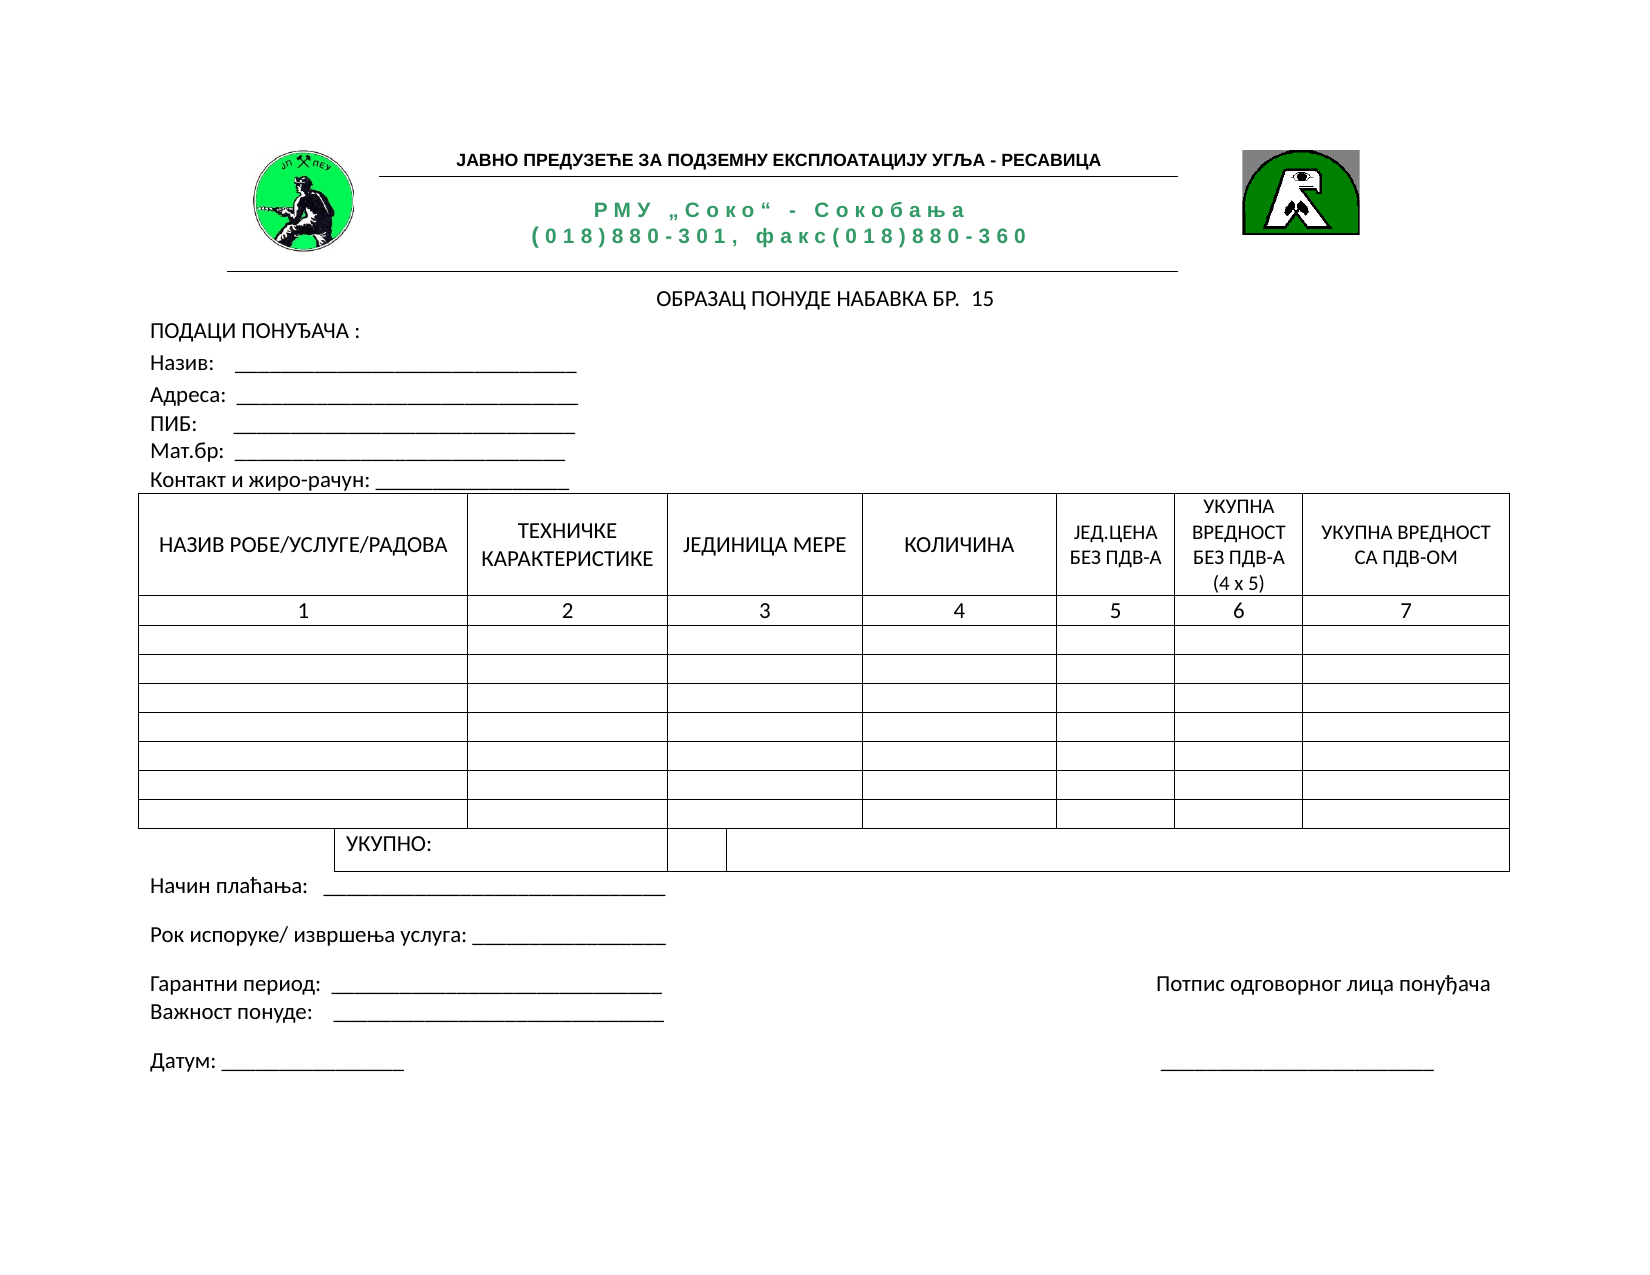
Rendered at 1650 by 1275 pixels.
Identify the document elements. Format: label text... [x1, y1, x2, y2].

table_cell [139, 742, 467, 770]
table_cell [1057, 771, 1174, 799]
table_cell 6 [1175, 596, 1302, 624]
text Мат.бр: _____________________________ [150, 437, 1500, 465]
table_cell 1 [139, 596, 467, 624]
table_cell [468, 800, 667, 828]
table_header УКУПНА ВРЕДНОСТ БЕЗ ПДВ-А (4 x 5) [1175, 494, 1302, 595]
table_cell [139, 800, 467, 828]
table_cell УКУПНО: [335, 829, 667, 871]
table_cell РМУ „Соко“ - Сокобања (018)880-301, факс(018)880-360 [379, 177, 1178, 271]
table_cell [1175, 713, 1302, 741]
table_cell [1303, 800, 1509, 828]
table_cell 4 [863, 596, 1056, 624]
table_cell [1175, 771, 1302, 799]
table_cell [863, 684, 1056, 712]
table_cell [1303, 742, 1509, 770]
table_cell 2 [468, 596, 667, 624]
table_header [227, 150, 379, 271]
table_cell [727, 829, 1509, 871]
table_cell [468, 713, 667, 741]
table_cell [139, 626, 467, 653]
text Рок испоруке/ извршења услуга: _________________ [150, 920, 1500, 948]
table_cell 3 [668, 596, 862, 624]
table_cell [863, 626, 1056, 653]
table_cell 7 [1303, 596, 1509, 624]
table_cell [139, 829, 334, 871]
text Назив: ______________________________ [150, 348, 1500, 376]
table_cell [668, 626, 862, 653]
table_header [1178, 150, 1424, 271]
table_cell [668, 771, 862, 799]
table_cell [1175, 800, 1302, 828]
table_cell [1303, 626, 1509, 653]
table_cell [1057, 626, 1174, 653]
table_cell [668, 800, 862, 828]
table_header КОЛИЧИНА [863, 494, 1056, 595]
table_cell [668, 655, 862, 683]
text Датум: ________________ ________________________ [150, 1046, 1500, 1074]
table_cell [1303, 684, 1509, 712]
text Гарантни период: _____________________________ Потпис одговорног лица понуђача Важност понуде: _____________________________ [150, 969, 1500, 1025]
table_cell [468, 626, 667, 653]
table_cell [1303, 655, 1509, 683]
picture [1242, 150, 1360, 235]
table_cell [1057, 800, 1174, 828]
table_cell [1175, 742, 1302, 770]
table_cell [863, 713, 1056, 741]
table_cell [139, 713, 467, 741]
table_cell [468, 742, 667, 770]
table_cell [668, 684, 862, 712]
text Начин плаћања: ______________________________ [150, 872, 1500, 899]
picture [252, 150, 354, 252]
table_cell [863, 655, 1056, 683]
table_cell [139, 771, 467, 799]
table_cell [863, 771, 1056, 799]
table_header ЈАВНО ПРЕДУЗЕЋЕ ЗА ПОДЗЕМНУ ЕКСПЛОАТАЦИЈУ УГЉА - РЕСАВИЦА [379, 150, 1178, 176]
table_header НАЗИВ РОБЕ/УСЛУГЕ/РАДОВА [139, 494, 467, 595]
table_header ЈЕДИНИЦА МЕРЕ [668, 494, 862, 595]
text ПИБ: ______________________________ [150, 409, 1500, 437]
table_cell [139, 655, 467, 683]
table_cell [139, 684, 467, 712]
text ОБРАЗАЦ ПОНУДЕ НАБАВКА БР. 15 [150, 284, 1500, 312]
table_cell [668, 829, 726, 871]
table_header ЈЕД.ЦЕНА БЕЗ ПДВ-А [1057, 494, 1174, 595]
table_header УКУПНА ВРЕДНОСТ СА ПДВ-ОМ [1303, 494, 1509, 595]
table_header ТЕХНИЧКЕ КАРАКТЕРИСТИКЕ [468, 494, 667, 595]
table_cell [468, 771, 667, 799]
table_cell [1057, 684, 1174, 712]
table_cell [863, 800, 1056, 828]
table_cell [468, 684, 667, 712]
table_cell [1057, 742, 1174, 770]
table_cell [1303, 713, 1509, 741]
text Контакт и жиро-рачун: _________________ [150, 465, 1500, 493]
table_cell [1175, 684, 1302, 712]
text ПОДАЦИ ПОНУЂАЧА : [150, 316, 1500, 344]
table_cell [668, 713, 862, 741]
table_cell [1057, 713, 1174, 741]
table_cell [1175, 626, 1302, 653]
table_cell [1175, 655, 1302, 683]
table_cell [468, 655, 667, 683]
table_cell 5 [1057, 596, 1174, 624]
table_cell [1057, 655, 1174, 683]
table_cell [668, 742, 862, 770]
table_cell [863, 742, 1056, 770]
text Адреса: ______________________________ [150, 381, 1500, 409]
table_cell [1303, 771, 1509, 799]
